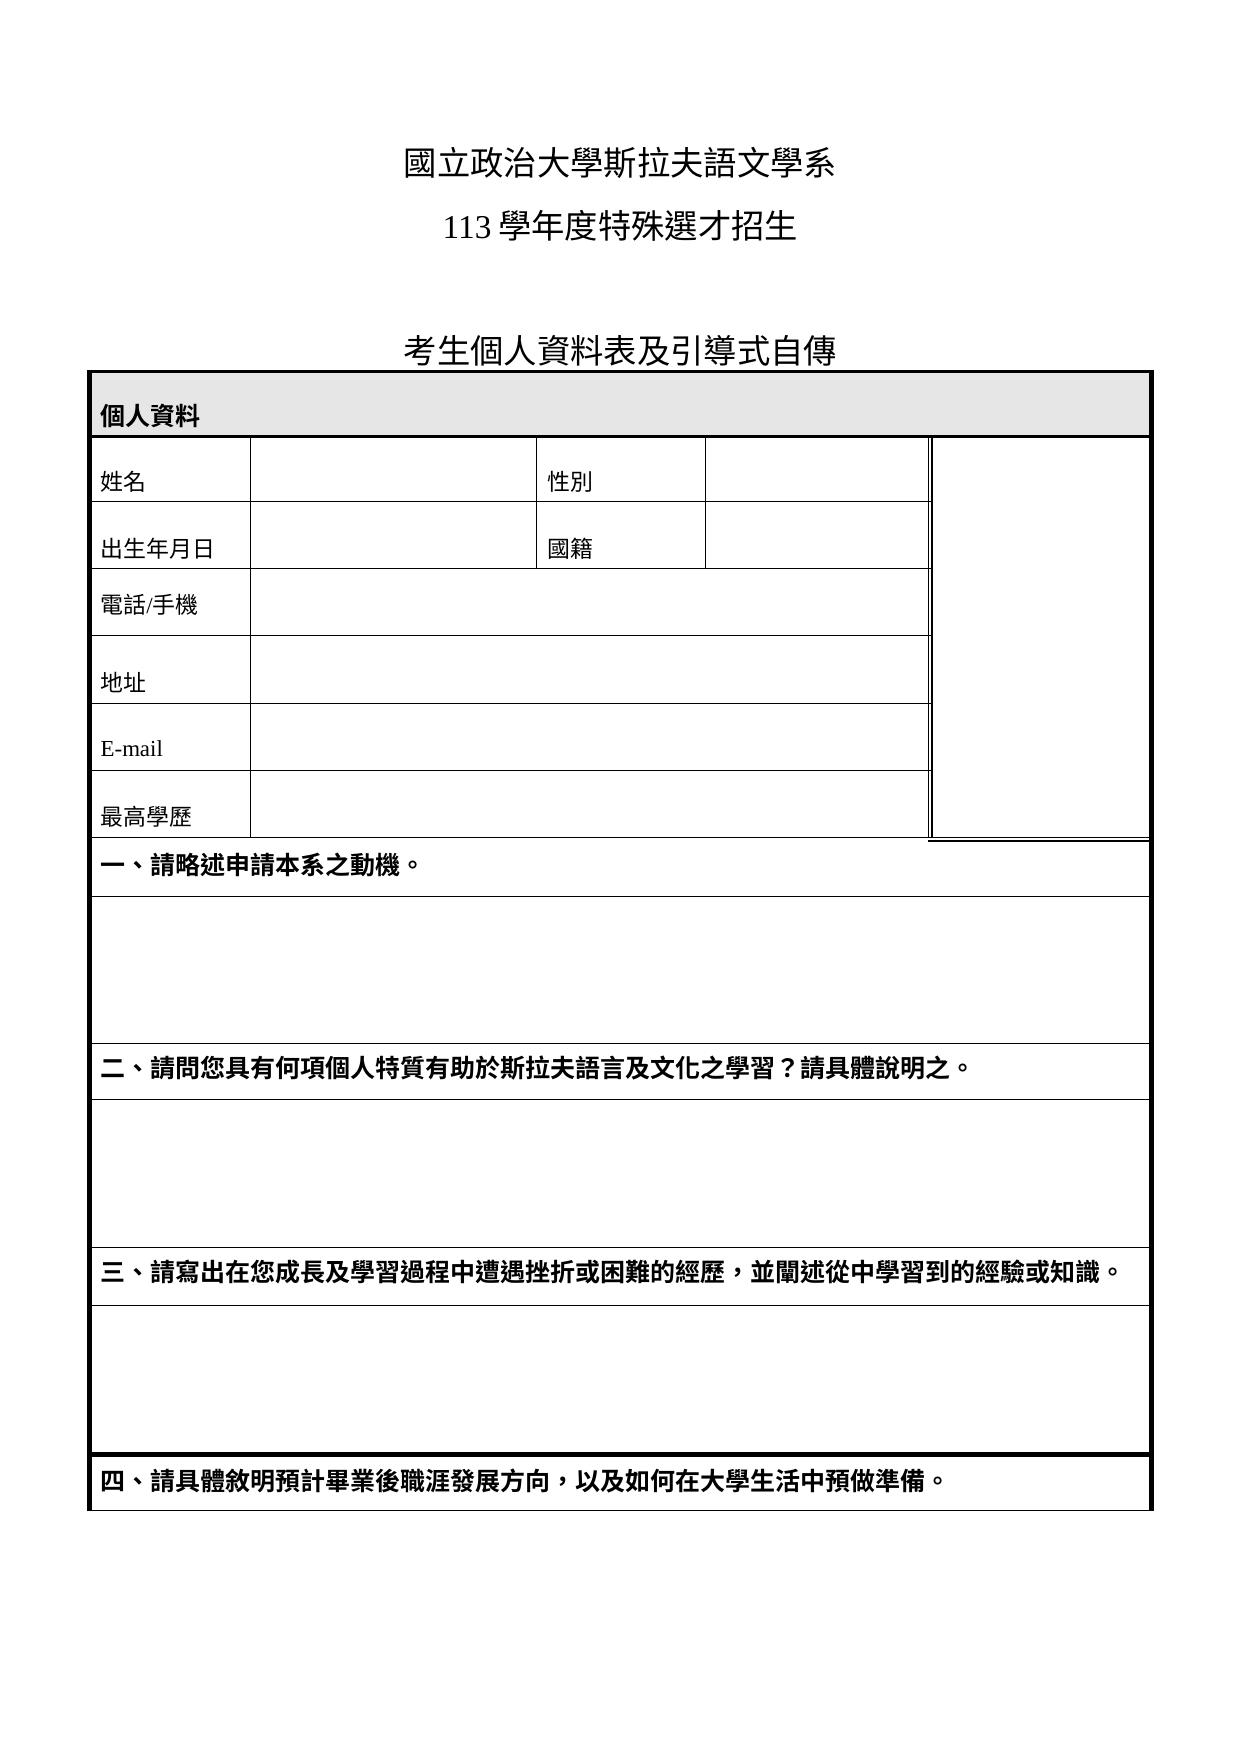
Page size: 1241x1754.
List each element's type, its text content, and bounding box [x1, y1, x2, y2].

text 113學年度特殊選才招生 [133, 182, 1107, 244]
table_cell 一、請略述申請本系之動機。 [92, 838, 1149, 896]
table_cell [706, 438, 928, 501]
table_cell 姓名 [92, 438, 250, 501]
table_cell [251, 438, 536, 501]
table_cell 性別 [537, 438, 705, 501]
table_cell 最高學歷 [92, 771, 250, 837]
table_cell [251, 636, 928, 702]
table_header 個人資料 [92, 373, 1149, 435]
table_cell E-mail [92, 704, 250, 769]
table_cell [92, 1100, 1149, 1247]
table_cell [92, 1306, 1149, 1452]
table_cell [933, 438, 1149, 837]
table_cell [251, 704, 928, 769]
text 考生個人資料表及引導式自傳 [133, 307, 1107, 369]
table_cell 出生年月日 [92, 502, 250, 568]
table_cell 地址 [92, 636, 250, 702]
table_cell 三、請寫出在您成長及學習過程中遭遇挫折或困難的經歷，並闡述從中學習到的經驗或知識。 [92, 1248, 1149, 1304]
table_cell 二、請問您具有何項個人特質有助於斯拉夫語言及文化之學習？請具體說明之。 [92, 1044, 1149, 1099]
table_cell [251, 502, 536, 568]
table_cell 電話/手機 [92, 569, 250, 635]
table_cell [251, 771, 928, 837]
table_cell [251, 569, 928, 635]
table_cell 四、請具體敘明預計畢業後職涯發展方向，以及如何在大學生活中預做準備。 [92, 1457, 1149, 1510]
table_cell [92, 897, 1149, 1043]
table_cell [706, 502, 928, 568]
text 國立政治大學斯拉夫語文學系 [133, 119, 1107, 182]
table_cell 國籍 [537, 502, 705, 568]
